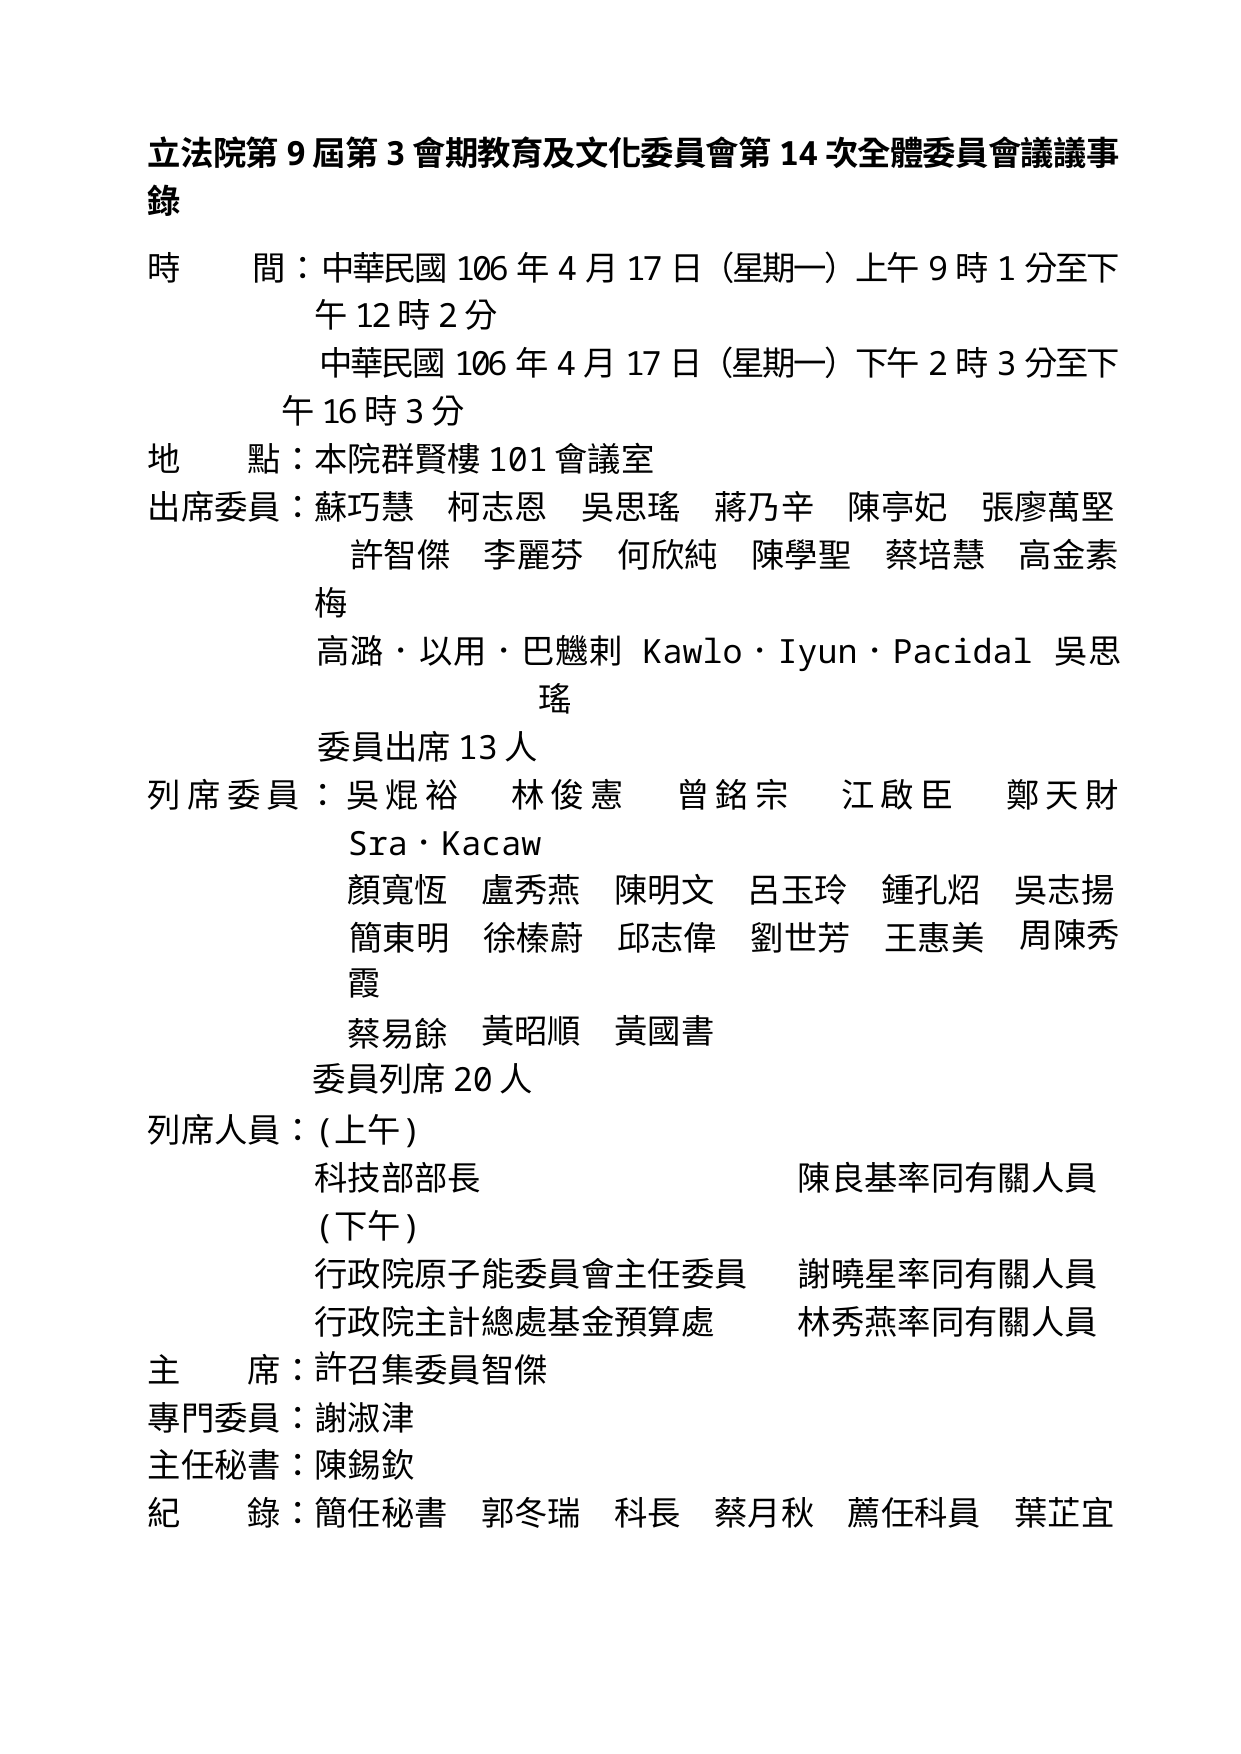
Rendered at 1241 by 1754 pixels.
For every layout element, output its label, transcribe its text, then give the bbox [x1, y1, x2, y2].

text 出席委員：蘇巧慧 柯志恩 吳思瑤 蔣乃辛 陳亭妃 張廖萬堅 [148, 481, 1122, 529]
text 專門委員：謝淑津 [148, 1392, 1120, 1439]
text 立法院第9屆第3會期教育及文化委員會第14次全體委員會議議事錄 [148, 127, 1120, 223]
text 委員列席20人 [313, 1056, 1120, 1104]
text 顏寬恆 盧秀燕 陳明文 呂玉玲 鍾孔炤 吳志揚 [148, 864, 1120, 912]
text 中華民國106年4月17日（星期一）下午2時3分至下午16時3分 [281, 337, 1120, 433]
text 高潞．以用．巴魕剌 Kawlo．Iyun．Pacidal 吳思瑤 [316, 625, 1122, 721]
text 列席委員：吳焜裕 林俊憲 曾銘宗 江啟臣 鄭天財Sra．Kacaw [148, 769, 1120, 864]
text 行政院主計總處基金預算處 林秀燕率同有關人員 [148, 1296, 1120, 1344]
text (下午) [148, 1200, 1120, 1248]
text 委員出席13人 [318, 721, 1122, 769]
text 紀 錄：簡任秘書 郭冬瑞 科長 蔡月秋 薦任科員 葉芷宜 [148, 1487, 1120, 1535]
text 地 點：本院群賢樓101會議室 [148, 433, 1120, 481]
text 許智傑 李麗芬 何欣純 陳學聖 蔡培慧 高金素梅 [148, 529, 1122, 625]
text 列席人員：(上午) [148, 1104, 1120, 1152]
text 行政院原子能委員會主任委員 謝曉星率同有關人員 [148, 1248, 1120, 1296]
text 主 席：許召集委員智傑 [148, 1344, 1120, 1392]
text 蔡易餘 黃昭順 黃國書 [148, 1008, 1120, 1056]
text 科技部部長 陳良基率同有關人員 [148, 1152, 1120, 1200]
text 主任秘書：陳錫欽 [148, 1439, 1120, 1487]
text 時 間：中華民國106年4月17日（星期一）上午9時1分至下午12時2分 [148, 242, 1120, 337]
text 簡東明 徐榛蔚 邱志偉 劉世芳 王惠美 周陳秀霞 [148, 912, 1120, 1008]
